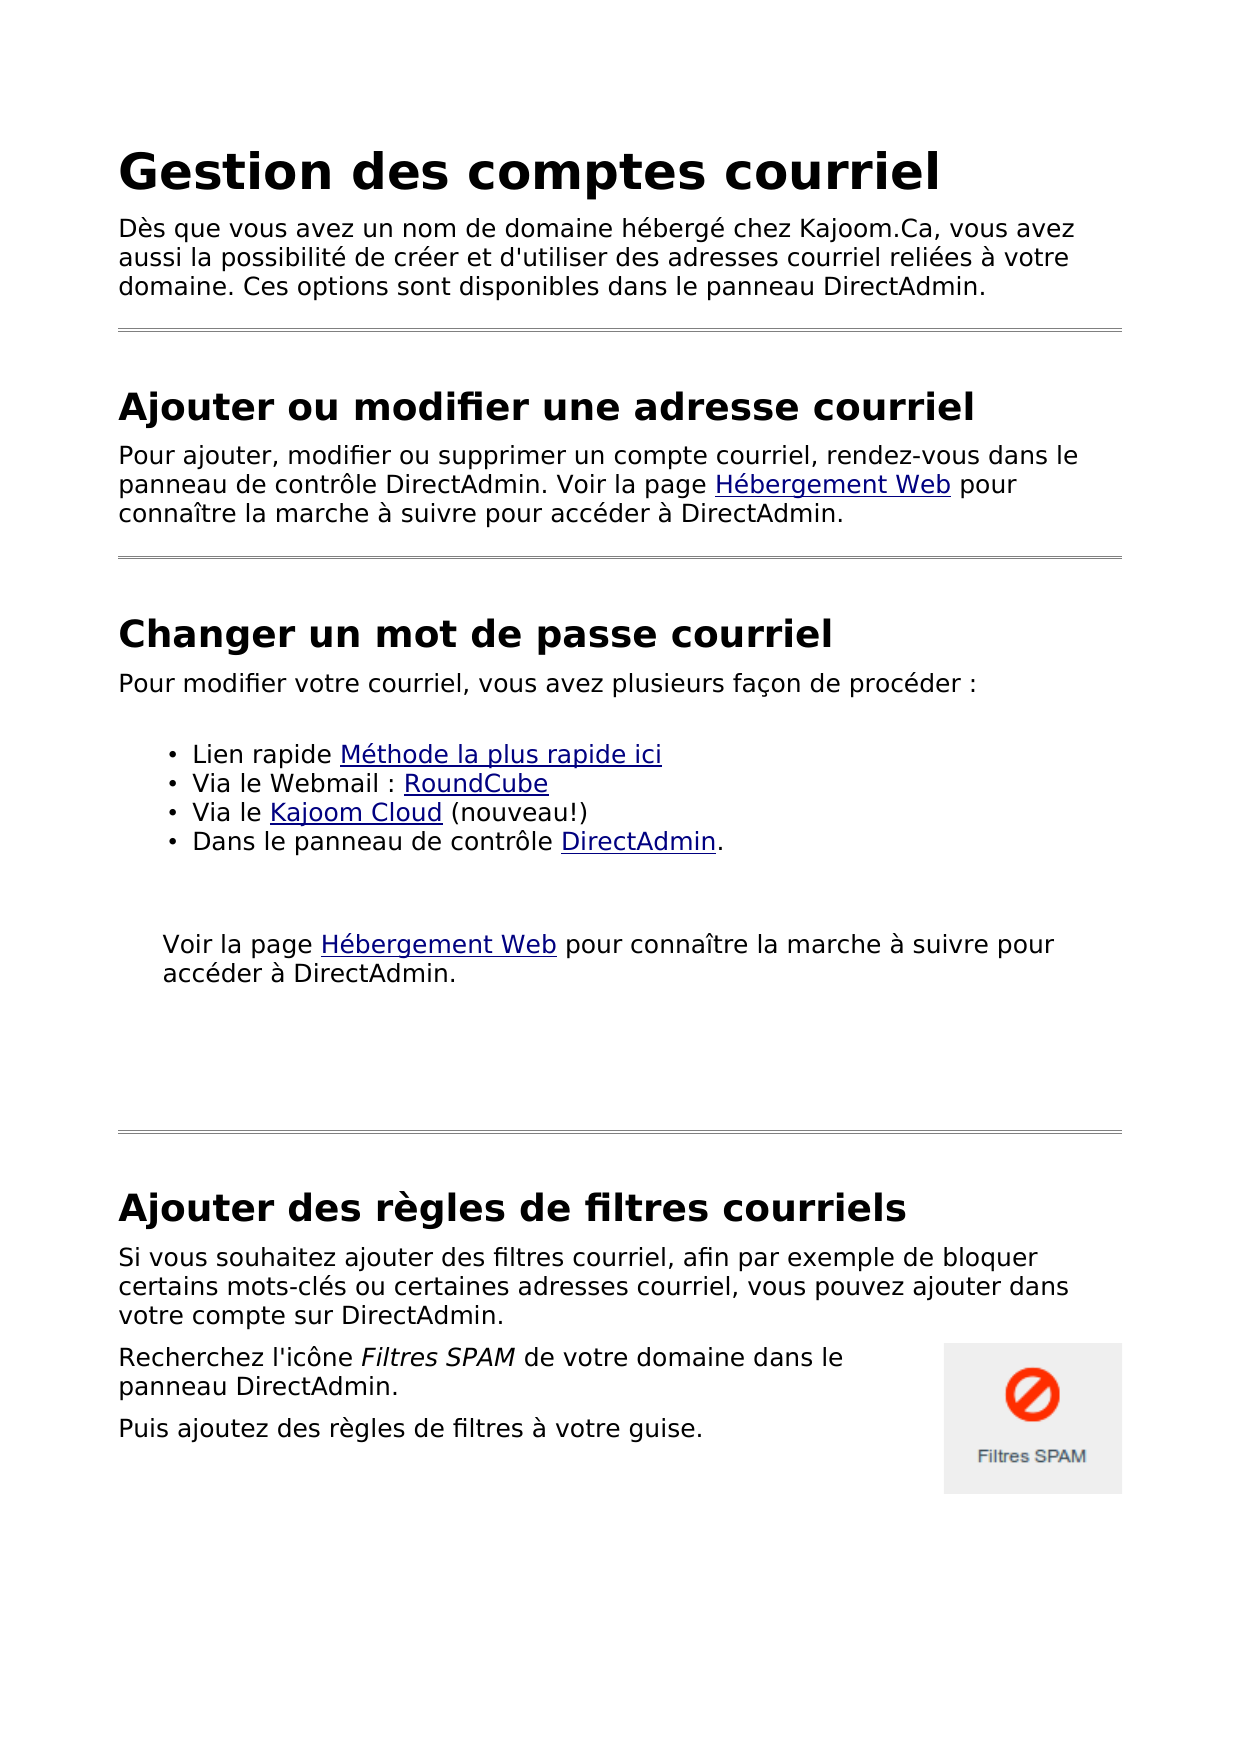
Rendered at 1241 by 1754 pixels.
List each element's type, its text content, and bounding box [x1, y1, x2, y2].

list Via le Kajoom Cloud (nouveau!) [177, 798, 1122, 827]
subtitle Ajouter des règles de filtres courriels [118, 1187, 1122, 1231]
subtitle Changer un mot de passe courriel [118, 613, 1122, 656]
text Recherchez l'icône Filtres SPAM de votre domaine dans le panneau DirectAdmin. [118, 1343, 943, 1402]
table_header Voir la page Hébergement Web pour connaître la marche à suivre pour accéder à DirectAdmin. [127, 895, 1113, 1024]
subtitle Ajouter ou modifier une adresse courriel [118, 385, 1122, 429]
picture [943, 1343, 1123, 1494]
subtitle Gestion des comptes courriel [118, 143, 1122, 201]
list Via le Webmail : RoundCube [177, 769, 1122, 798]
list Dans le panneau de contrôle DirectAdmin. [177, 827, 1122, 857]
text Pour modifier votre courriel, vous avez plusieurs façon de procéder : [118, 669, 1122, 698]
list Lien rapide Méthode la plus rapide ici [177, 740, 1122, 769]
text Dès que vous avez un nom de domaine hébergé chez Kajoom.Ca, vous avez aussi la possibilité de créer et d'utiliser des adresses courriel reliées à votre domaine. Ces options sont disponibles dans le panneau DirectAdmin. [118, 214, 1122, 301]
table_header Si jamais une erreur survient lors de l'enregistrement de votre nouveau mot de passe, assurez-vous que celui-ci respecte les normes minimales pour les mots de passe forts (majuscule, minuscule, chiffre, etc.) [127, 1033, 1113, 1053]
text Puis ajoutez des règles de filtres à votre guise. [118, 1414, 943, 1443]
text Pour ajouter, modifier ou supprimer un compte courriel, rendez-vous dans le panneau de contrôle DirectAdmin. Voir la page Hébergement Web pour connaître la marche à suivre pour accéder à DirectAdmin. [118, 441, 1122, 529]
text Si vous souhaitez ajouter des filtres courriel, afin par exemple de bloquer certains mots-clés ou certaines adresses courriel, vous pouvez ajouter dans votre compte sur DirectAdmin. [118, 1243, 1122, 1331]
